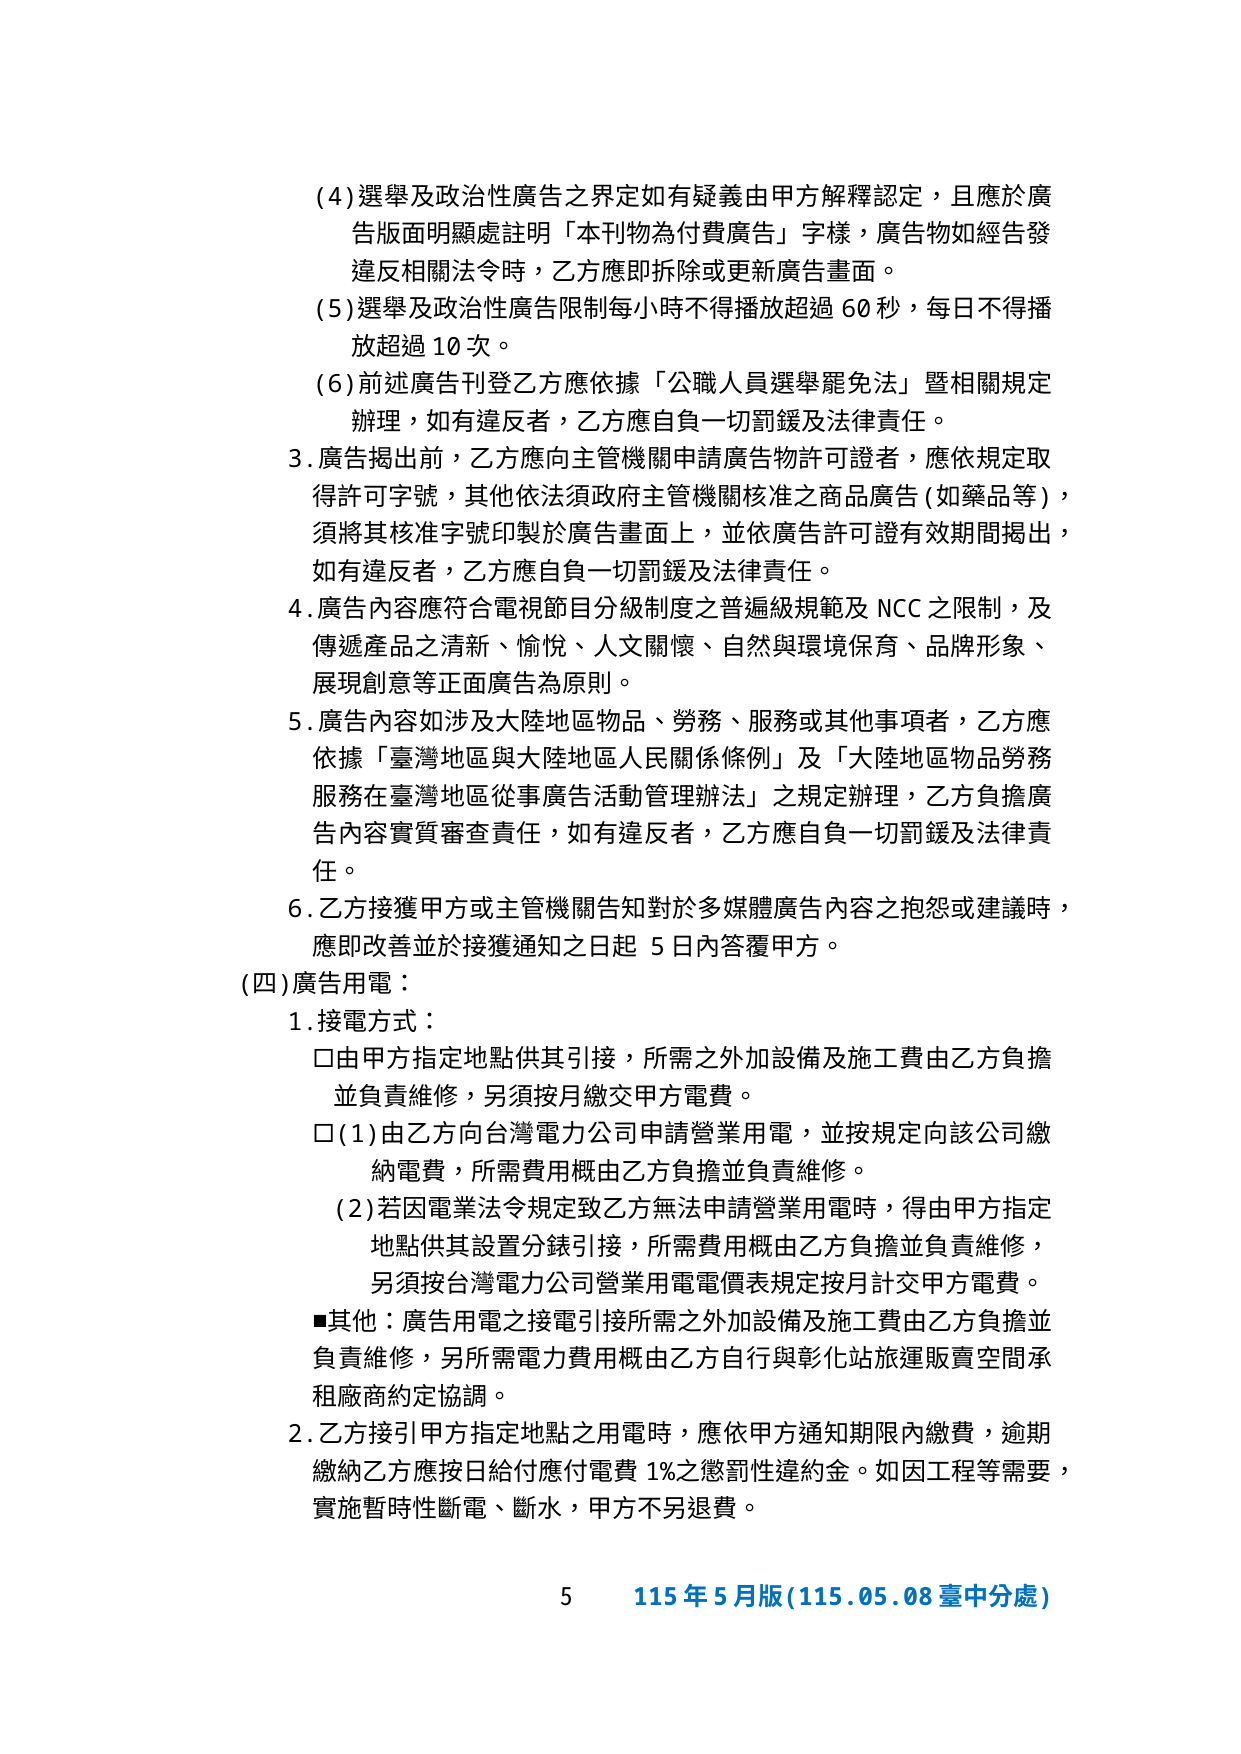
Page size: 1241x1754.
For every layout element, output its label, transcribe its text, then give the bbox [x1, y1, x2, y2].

text (6)前述廣告刊登乙方應依據「公職人員選舉罷免法」暨相關規定辦理，如有違反者，乙方應自負一切罰鍰及法律責任。 [312, 363, 1053, 438]
text 2.乙方接引甲方指定地點之用電時，應依甲方通知期限內繳費，逾期繳納乙方應按日給付應付電費1%之懲罰性違約金。如因工程等需要，實施暫時性斷電、斷水，甲方不另退費。 [287, 1413, 1053, 1525]
text 6.乙方接獲甲方或主管機關告知對於多媒體廣告內容之抱怨或建議時，應即改善並於接獲通知之日起 5日內答覆甲方。 [287, 888, 1053, 963]
text (1)由乙方向台灣電力公司申請營業用電，並按規定向該公司繳納電費，所需費用概由乙方負擔並負責維修。 [312, 1113, 1053, 1188]
text 由甲方指定地點供其引接，所需之外加設備及施工費由乙方負擔並負責維修，另須按月繳交甲方電費。 [312, 1038, 1053, 1113]
text 1.接電方式： [287, 1000, 1053, 1038]
text 3.廣告揭出前，乙方應向主管機關申請廣告物許可證者，應依規定取得許可字號，其他依法須政府主管機關核准之商品廣告(如藥品等)，須將其核准字號印製於廣告畫面上，並依廣告許可證有效期間揭出，如有違反者，乙方應自負一切罰鍰及法律責任。 [287, 438, 1053, 588]
text (四)廣告用電： [237, 963, 1053, 1000]
text (5)選舉及政治性廣告限制每小時不得播放超過60秒，每日不得播放超過10次。 [312, 288, 1053, 363]
text 4.廣告內容應符合電視節目分級制度之普遍級規範及NCC之限制，及傳遞產品之清新、愉悅、人文關懷、自然與環境保育、品牌形象、展現創意等正面廣告為原則。 [287, 588, 1053, 700]
text (2)若因電業法令規定致乙方無法申請營業用電時，得由甲方指定地點供其設置分錶引接，所需費用概由乙方負擔並負責維修，另須按台灣電力公司營業用電電價表規定按月計交甲方電費。 [332, 1188, 1053, 1300]
text (4)選舉及政治性廣告之界定如有疑義由甲方解釋認定，且應於廣告版面明顯處註明「本刊物為付費廣告」字樣，廣告物如經告發違反相關法令時，乙方應即拆除或更新廣告畫面。 [312, 175, 1053, 288]
text 5.廣告內容如涉及大陸地區物品、勞務、服務或其他事項者，乙方應依據「臺灣地區與大陸地區人民關係條例」及「大陸地區物品勞務服務在臺灣地區從事廣告活動管理辦法」之規定辦理，乙方負擔廣告內容實質審查責任，如有違反者，乙方應自負一切罰鍰及法律責任。 [287, 700, 1053, 888]
text ■其他：廣告用電之接電引接所需之外加設備及施工費由乙方負擔並負責維修，另所需電力費用概由乙方自行與彰化站旅運販賣空間承租廠商約定協調。 [312, 1300, 1053, 1413]
